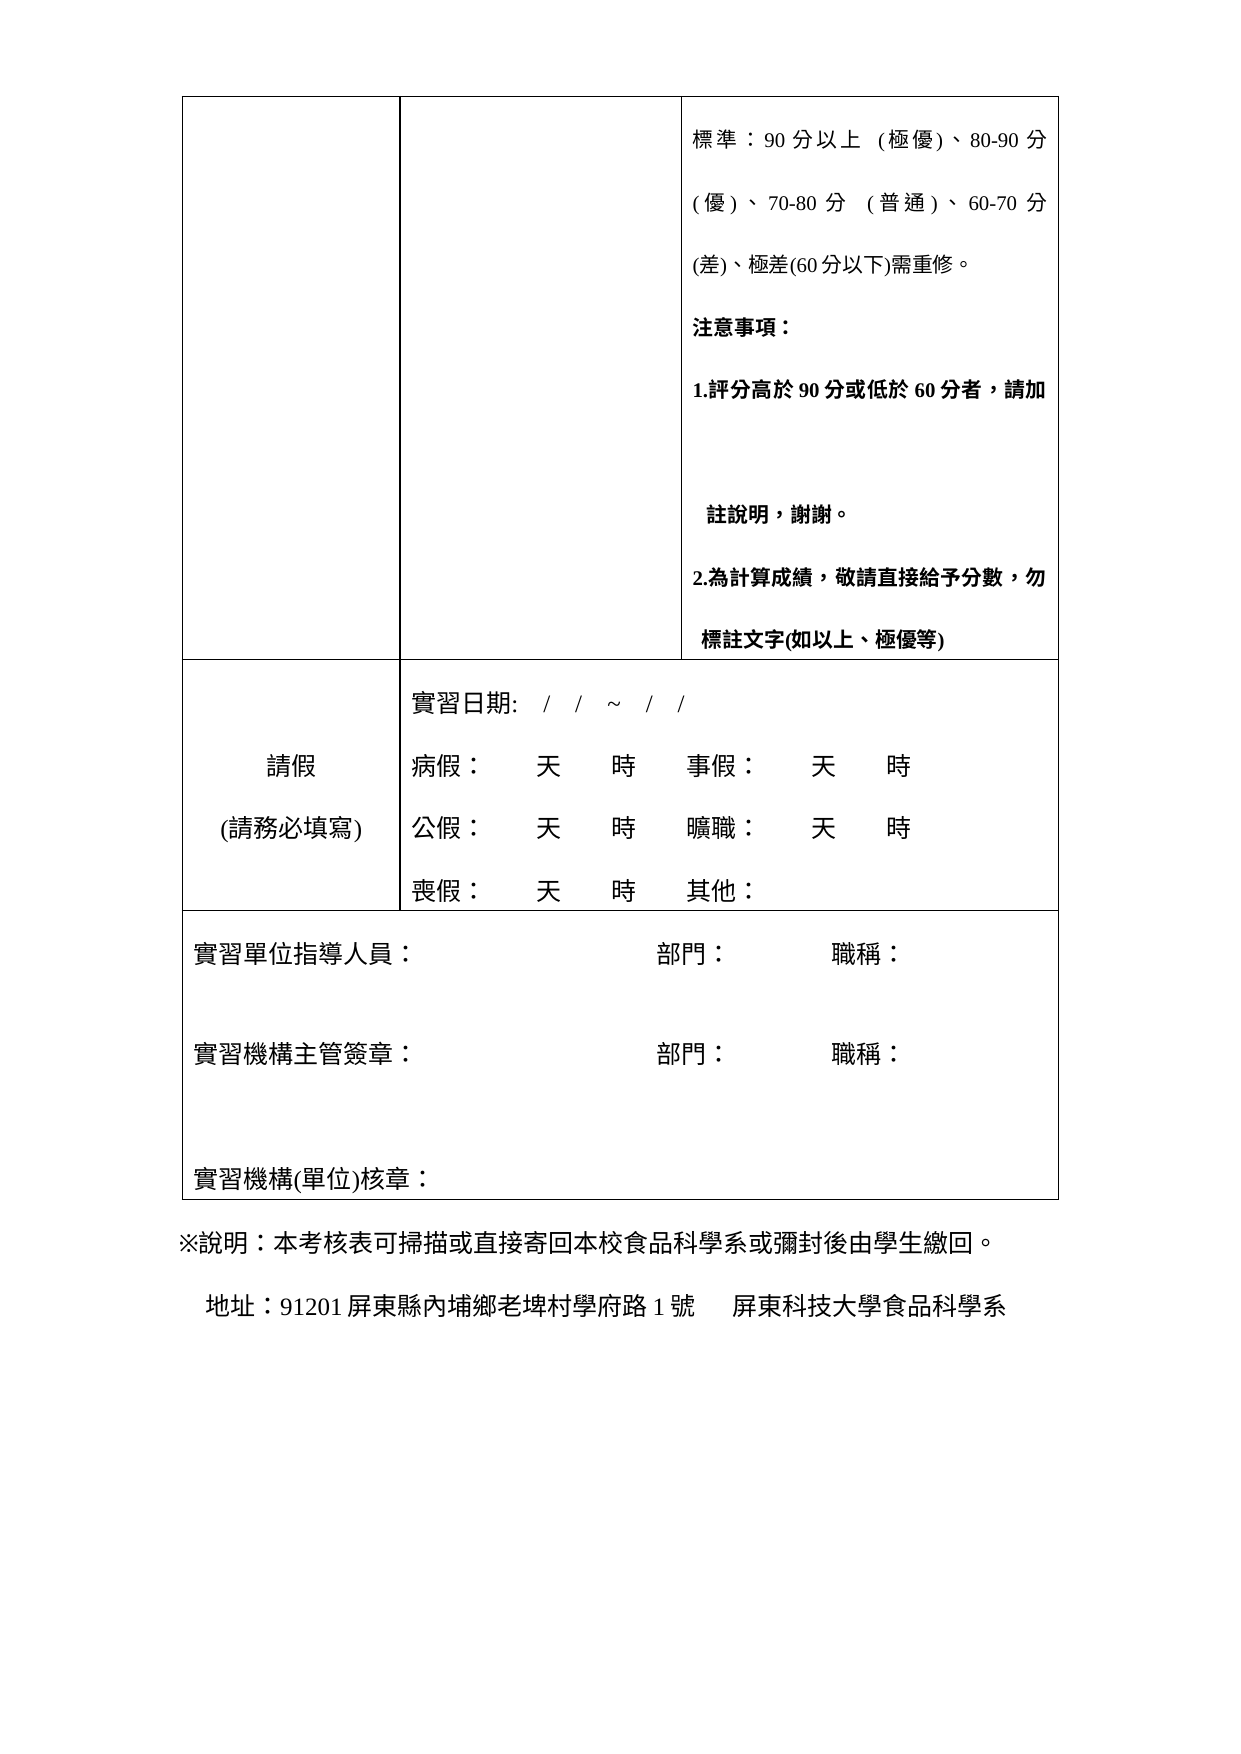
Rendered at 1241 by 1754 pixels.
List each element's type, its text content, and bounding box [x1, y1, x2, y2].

text ※說明：本考核表可掃描或直接寄回本校食品科學系或彌封後由學生繳回。 [178, 1200, 1165, 1262]
table_cell 實習日期: / / ~ / / 病假： 天 時 事假： 天 時 公假： 天 時 曠職： 天 時 喪假： 天 時 其他： [401, 660, 1058, 910]
table_cell [401, 97, 681, 659]
table_cell 實習單位指導人員： 部門： 職稱： 實習機構主管簽章： 部門： 職稱： 實習機構(單位)核章： [183, 911, 1058, 1199]
table_cell [183, 97, 399, 659]
table_cell 標準：90分以上 (極優)、80-90分 (優)、70-80分 (普通)、60-70分 (差)、極差(60分以下)需重修。 注意事項： 1.評分高於90分或低於60分者，請加 註說明，謝謝。 2.為計算成績，敬請直接給予分數，勿 標註文字(如以上、極優等) [682, 97, 1058, 659]
text 地址：91201屏東縣內埔鄉老埤村學府路1號 屏東科技大學食品科學系 [205, 1262, 1165, 1325]
table_cell 請假 (請務必填寫) [183, 660, 399, 910]
